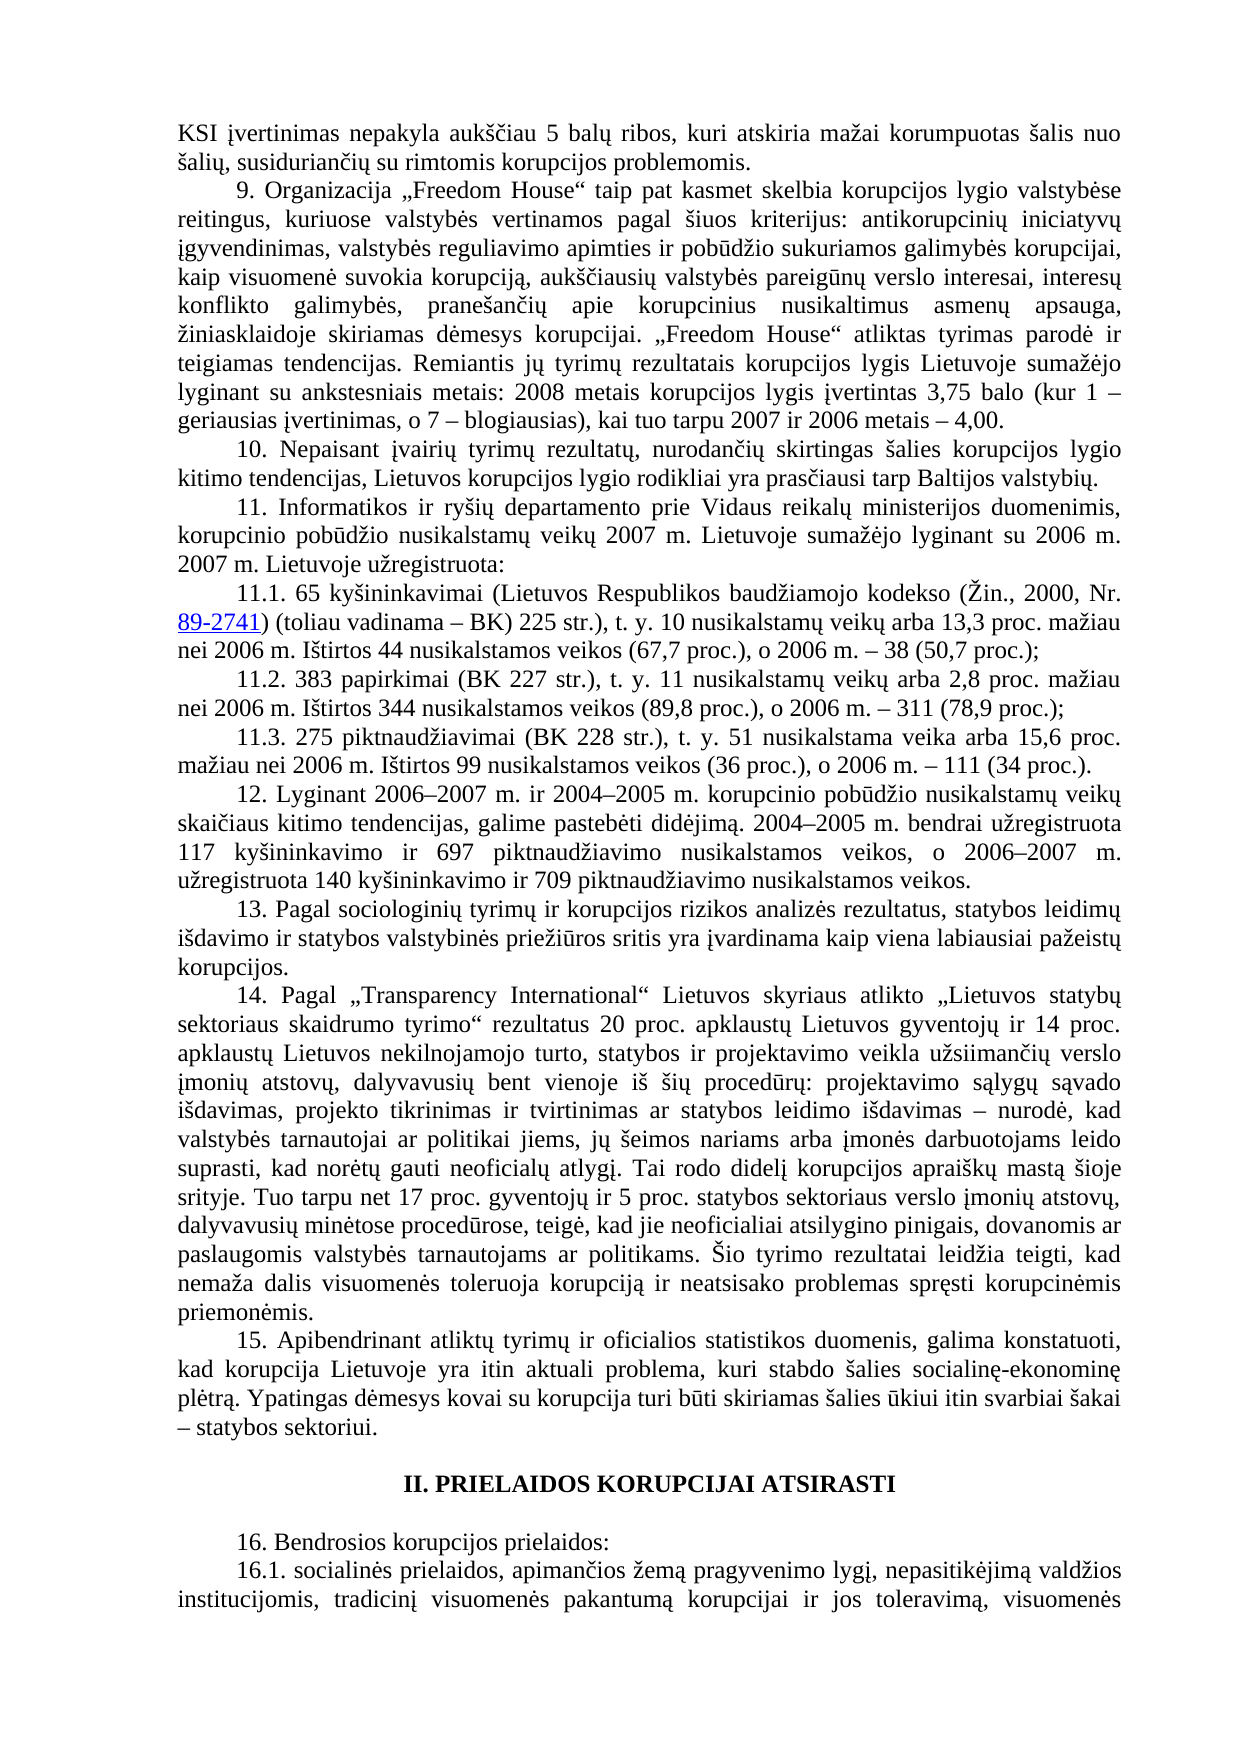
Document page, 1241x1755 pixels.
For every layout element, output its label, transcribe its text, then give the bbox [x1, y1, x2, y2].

text 11.3. 275 piktnaudžiavimai (BK 228 str.), t. y. 51 nusikalstama veika arba 15,6 proc. mažiau nei 2006 m. Ištirtos 99 nusikalstamos veikos (36 proc.), o 2006 m. – 111 (34 proc.). [177, 722, 1122, 779]
text 16.1. socialinės prielaidos, apimančios žemą pragyvenimo lygį, nepasitikėjimą valdžios institucijomis, tradicinį visuomenės pakantumą korupcijai ir jos toleravimą, visuomenės [177, 1556, 1122, 1613]
text 15. Apibendrinant atliktų tyrimų ir oficialios statistikos duomenis, galima konstatuoti, kad korupcija Lietuvoje yra itin aktuali problema, kuri stabdo šalies socialinę-ekonominę plėtrą. Ypatingas dėmesys kovai su korupcija turi būti skiriamas šalies ūkiui itin svarbiai šakai – statybos sektoriui. [177, 1326, 1122, 1441]
text 11. Informatikos ir ryšių departamento prie Vidaus reikalų ministerijos duomenimis, korupcinio pobūdžio nusikalstamų veikų 2007 m. Lietuvoje sumažėjo lyginant su 2006 m. 2007 m. Lietuvoje užregistruota: [177, 492, 1122, 578]
text 14. Pagal „Transparency International“ Lietuvos skyriaus atlikto „Lietuvos statybų sektoriaus skaidrumo tyrimo“ rezultatus 20 proc. apklaustų Lietuvos gyventojų ir 14 proc. apklaustų Lietuvos nekilnojamojo turto, statybos ir projektavimo veikla užsiimančių verslo įmonių atstovų, dalyvavusių bent vienoje iš šių procedūrų: projektavimo sąlygų sąvado išdavimas, projekto tikrinimas ir tvirtinimas ar statybos leidimo išdavimas – nurodė, kad valstybės tarnautojai ar politikai jiems, jų šeimos nariams arba įmonės darbuotojams leido suprasti, kad norėtų gauti neoficialų atlygį. Tai rodo didelį korupcijos apraiškų mastą šioje srityje. Tuo tarpu net 17 proc. gyventojų ir 5 proc. statybos sektoriaus verslo įmonių atstovų, dalyvavusių minėtose procedūrose, teigė, kad jie neoficialiai atsilygino pinigais, dovanomis ar paslaugomis valstybės tarnautojams ar politikams. Šio tyrimo rezultatai leidžia teigti, kad nemaža dalis visuomenės toleruoja korupciją ir neatsisako problemas spręsti korupcinėmis priemonėmis. [177, 981, 1122, 1326]
text 9. Organizacija „Freedom House“ taip pat kasmet skelbia korupcijos lygio valstybėse reitingus, kuriuose valstybės vertinamos pagal šiuos kriterijus: antikorupcinių iniciatyvų įgyvendinimas, valstybės reguliavimo apimties ir pobūdžio sukuriamos galimybės korupcijai, kaip visuomenė suvokia korupciją, aukščiausių valstybės pareigūnų verslo interesai, interesų konflikto galimybės, pranešančių apie korupcinius nusikaltimus asmenų apsauga, žiniasklaidoje skiriamas dėmesys korupcijai. „Freedom House“ atliktas tyrimas parodė ir teigiamas tendencijas. Remiantis jų tyrimų rezultatais korupcijos lygis Lietuvoje sumažėjo lyginant su ankstesniais metais: 2008 metais korupcijos lygis įvertintas 3,75 balo (kur 1 – geriausias įvertinimas, o 7 – blogiausias), kai tuo tarpu 2007 ir 2006 metais – 4,00. [177, 176, 1122, 434]
text 13. Pagal sociologinių tyrimų ir korupcijos rizikos analizės rezultatus, statybos leidimų išdavimo ir statybos valstybinės priežiūros sritis yra įvardinama kaip viena labiausiai pažeistų korupcijos. [177, 894, 1122, 981]
text 10. Nepaisant įvairių tyrimų rezultatų, nurodančių skirtingas šalies korupcijos lygio kitimo tendencijas, Lietuvos korupcijos lygio rodikliai yra prasčiausi tarp Baltijos valstybių. [177, 434, 1122, 492]
text 11.1. 65 kyšininkavimai (Lietuvos Respublikos baudžiamojo kodekso (Žin., 2000, Nr. 89-2741) (toliau vadinama – BK) 225 str.), t. y. 10 nusikalstamų veikų arba 13,3 proc. mažiau nei 2006 m. Ištirtos 44 nusikalstamos veikos (67,7 proc.), o 2006 m. – 38 (50,7 proc.); [177, 578, 1122, 664]
text KSI įvertinimas nepakyla aukščiau 5 balų ribos, kuri atskiria mažai korumpuotas šalis nuo šalių, susiduriančių su rimtomis korupcijos problemomis. [177, 118, 1122, 176]
text 12. Lyginant 2006–2007 m. ir 2004–2005 m. korupcinio pobūdžio nusikalstamų veikų skaičiaus kitimo tendencijas, galime pastebėti didėjimą. 2004–2005 m. bendrai užregistruota 117 kyšininkavimo ir 697 piktnaudžiavimo nusikalstamos veikos, o 2006–2007 m. užregistruota 140 kyšininkavimo ir 709 piktnaudžiavimo nusikalstamos veikos. [177, 779, 1122, 894]
text 16. Bendrosios korupcijos prielaidos: [177, 1527, 1122, 1556]
text 11.2. 383 papirkimai (BK 227 str.), t. y. 11 nusikalstamų veikų arba 2,8 proc. mažiau nei 2006 m. Ištirtos 344 nusikalstamos veikos (89,8 proc.), o 2006 m. – 311 (78,9 proc.); [177, 664, 1122, 722]
text II. PRIELAIDOS KORUPCIJAI ATSIRASTI [177, 1469, 1122, 1498]
